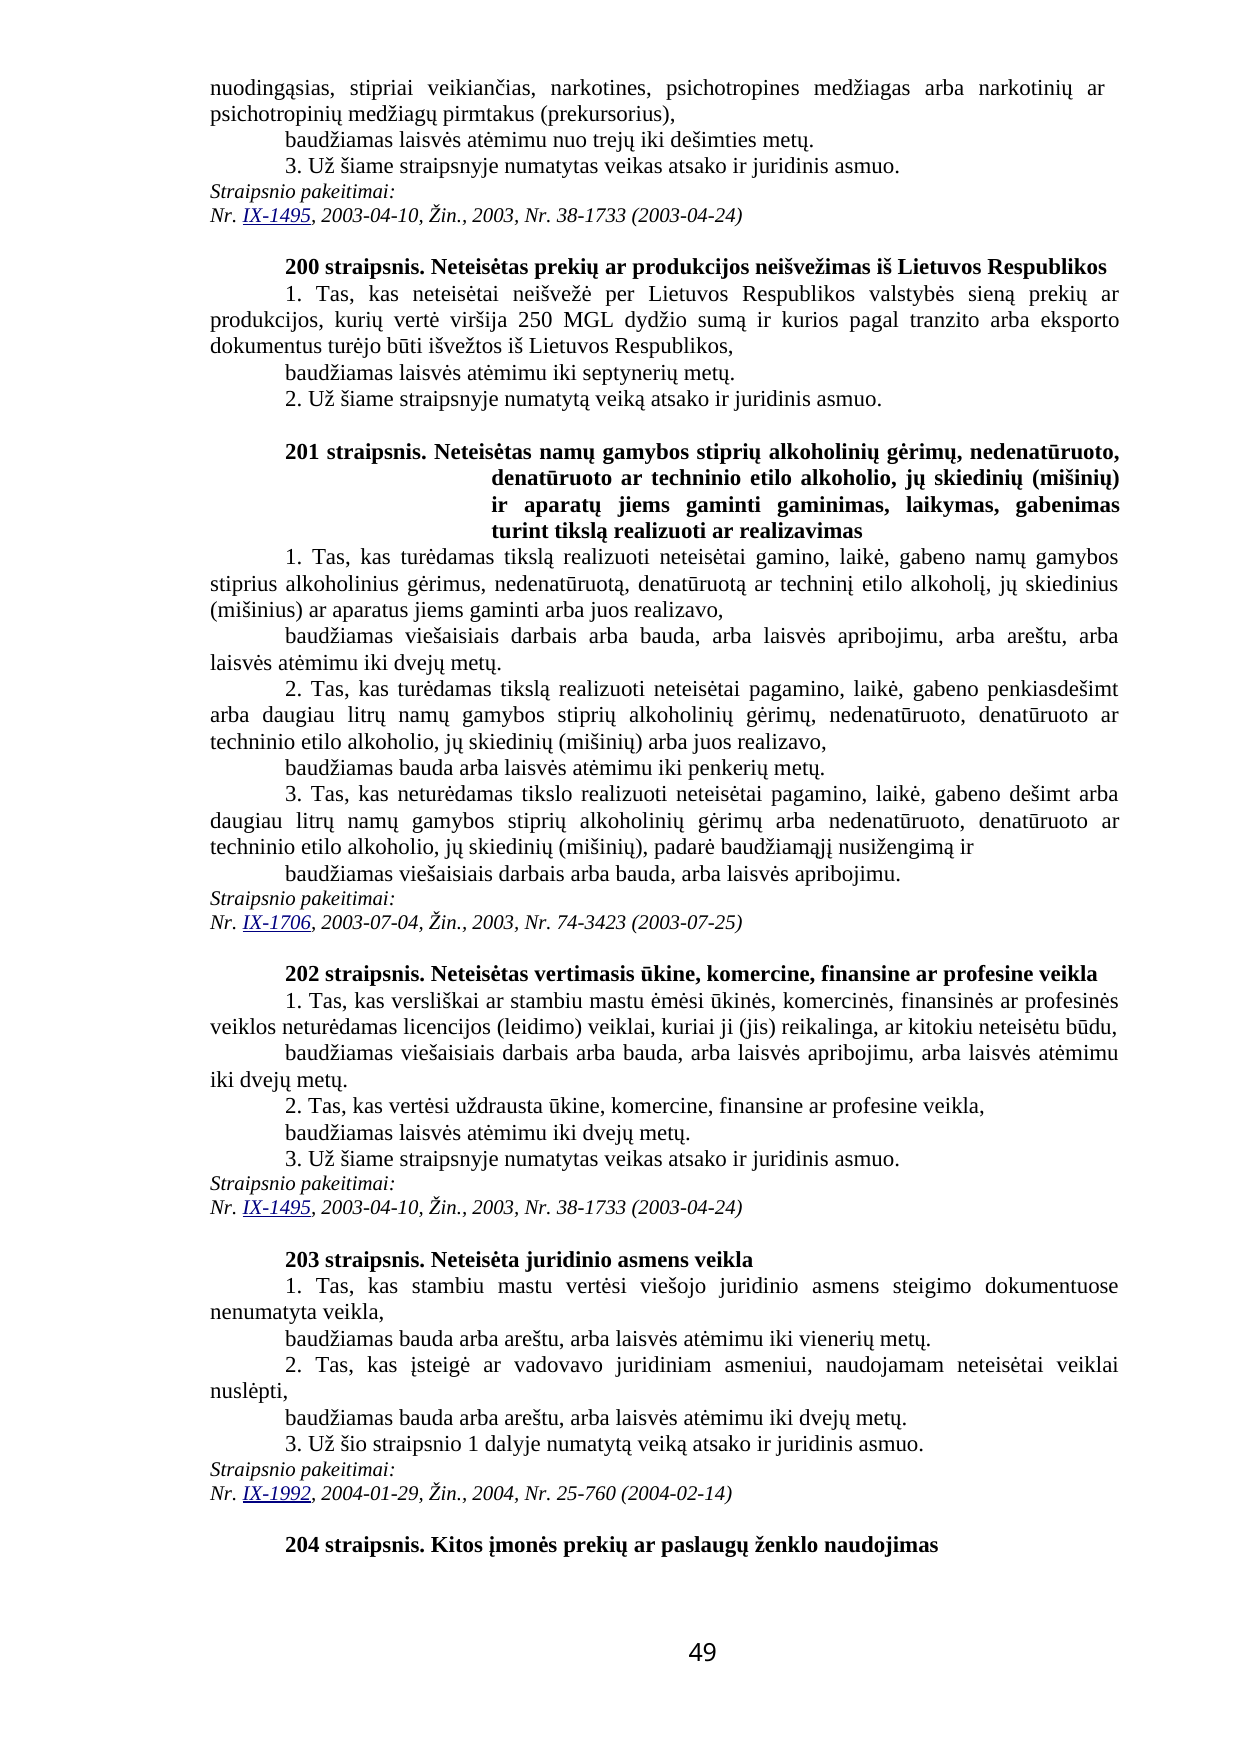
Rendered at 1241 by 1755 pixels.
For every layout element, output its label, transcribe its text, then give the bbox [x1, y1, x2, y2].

text 3. Tas, kas neturėdamas tikslo realizuoti neteisėtai pagamino, laikė, gabeno dešimt arba daugiau litrų namų gamybos stiprių alkoholinių gėrimų arba nedenatūruoto, denatūruoto ar techninio etilo alkoholio, jų skiedinių (mišinių), padarė baudžiamąjį nusižengimą ir [210, 781, 1120, 859]
text Nr. IX-1495, 2003-04-10, Žin., 2003, Nr. 38-1733 (2003-04-24) [210, 203, 1120, 227]
text baudžiamas laisvės atėmimu iki dvejų metų. [210, 1118, 1120, 1145]
text 2. Tas, kas vertėsi uždrausta ūkine, komercine, finansine ar profesine veikla, [210, 1092, 1120, 1118]
text Nr. IX-1992, 2004-01-29, Žin., 2004, Nr. 25-760 (2004-02-14) [210, 1481, 1120, 1505]
text 2. Tas, kas įsteigė ar vadovavo juridiniam asmeniui, naudojamam neteisėtai veiklai nuslėpti, [210, 1351, 1120, 1404]
text 2. Už šiame straipsnyje numatytą veiką atsako ir juridinis asmuo. [210, 385, 1120, 412]
text baudžiamas bauda arba laisvės atėmimu iki penkerių metų. [210, 754, 1120, 781]
title 1. Tas, kas versliškai ar stambiu mastu ėmėsi ūkinės, komercinės, finansinės ar profesinės veiklos neturėdamas licencijos (leidimo) veiklai, kuriai ji (jis) reikalinga, ar kitokiu neteisėtu būdu, [210, 987, 1120, 1039]
text Nr. IX-1706, 2003-07-04, Žin., 2003, Nr. 74-3423 (2003-07-25) [210, 910, 1120, 934]
text Nr. IX-1495, 2003-04-10, Žin., 2003, Nr. 38-1733 (2003-04-24) [210, 1195, 1120, 1219]
text baudžiamas laisvės atėmimu nuo trejų iki dešimties metų. [210, 126, 1120, 153]
text Straipsnio pakeitimai: [210, 886, 1120, 910]
title baudžiamas viešaisiais darbais arba bauda, arba laisvės apribojimu, arba laisvės atėmimu iki dvejų metų. [210, 1039, 1120, 1092]
text 2. Tas, kas turėdamas tikslą realizuoti neteisėtai pagamino, laikė, gabeno penkiasdešimt arba daugiau litrų namų gamybos stiprių alkoholinių gėrimų, nedenatūruoto, denatūruoto ar techninio etilo alkoholio, jų skiedinių (mišinių) arba juos realizavo, [210, 675, 1120, 754]
text 1. Tas, kas neteisėtai neišvežė per Lietuvos Respublikos valstybės sieną prekių ar produkcijos, kurių vertė viršija 250 MGL dydžio sumą ir kurios pagal tranzito arba eksporto dokumentus turėjo būti išvežtos iš Lietuvos Respublikos, [210, 280, 1120, 359]
text 201 straipsnis. Neteisėtas namų gamybos stiprių alkoholinių gėrimų, nedenatūruoto, denatūruoto ar techninio etilo alkoholio, jų skiedinių (mišinių) ir aparatų jiems gaminti gaminimas, laikymas, gabenimas turint tikslą realizuoti ar realizavimas [285, 438, 1120, 543]
text baudžiamas laisvės atėmimu iki septynerių metų. [210, 359, 1120, 385]
text Straipsnio pakeitimai: [210, 179, 1120, 203]
text 203 straipsnis. Neteisėta juridinio asmens veikla [210, 1246, 1120, 1272]
text 204 straipsnis. Kitos įmonės prekių ar paslaugų ženklo naudojimas [210, 1531, 1120, 1557]
text 1. Tas, kas turėdamas tikslą realizuoti neteisėtai gamino, laikė, gabeno namų gamybos stiprius alkoholinius gėrimus, nedenatūruotą, denatūruotą ar techninį etilo alkoholį, jų skiedinius (mišinius) ar aparatus jiems gaminti arba juos realizavo, [210, 543, 1120, 622]
text 1. Tas, kas stambiu mastu vertėsi viešojo juridinio asmens steigimo dokumentuose nenumatyta veikla, [210, 1272, 1120, 1325]
text 202 straipsnis. Neteisėtas vertimasis ūkine, komercine, finansine ar profesine veikla [285, 960, 1120, 987]
text baudžiamas viešaisiais darbais arba bauda, arba laisvės apribojimu, arba areštu, arba laisvės atėmimu iki dvejų metų. [210, 622, 1120, 675]
text Straipsnio pakeitimai: [210, 1457, 1120, 1481]
text 200 straipsnis. Neteisėtas prekių ar produkcijos neišvežimas iš Lietuvos Respublikos [285, 253, 1120, 280]
text baudžiamas viešaisiais darbais arba bauda, arba laisvės apribojimu. [210, 859, 1120, 886]
text 3. Už šio straipsnio 1 dalyje numatytą veiką atsako ir juridinis asmuo. [210, 1430, 1120, 1457]
text Straipsnio pakeitimai: [210, 1171, 1120, 1195]
text 3. Už šiame straipsnyje numatytas veikas atsako ir juridinis asmuo. [210, 153, 1120, 179]
text baudžiamas bauda arba areštu, arba laisvės atėmimu iki vienerių metų. [210, 1325, 1120, 1351]
text 3. Už šiame straipsnyje numatytas veikas atsako ir juridinis asmuo. [210, 1145, 1120, 1171]
text baudžiamas bauda arba areštu, arba laisvės atėmimu iki dvejų metų. [210, 1404, 1120, 1430]
text nuodingąsias, stipriai veikiančias, narkotines, psichotropines medžiagas arba narkotinių ar psichotropinių medžiagų pirmtakus (prekursorius), [210, 73, 1106, 126]
